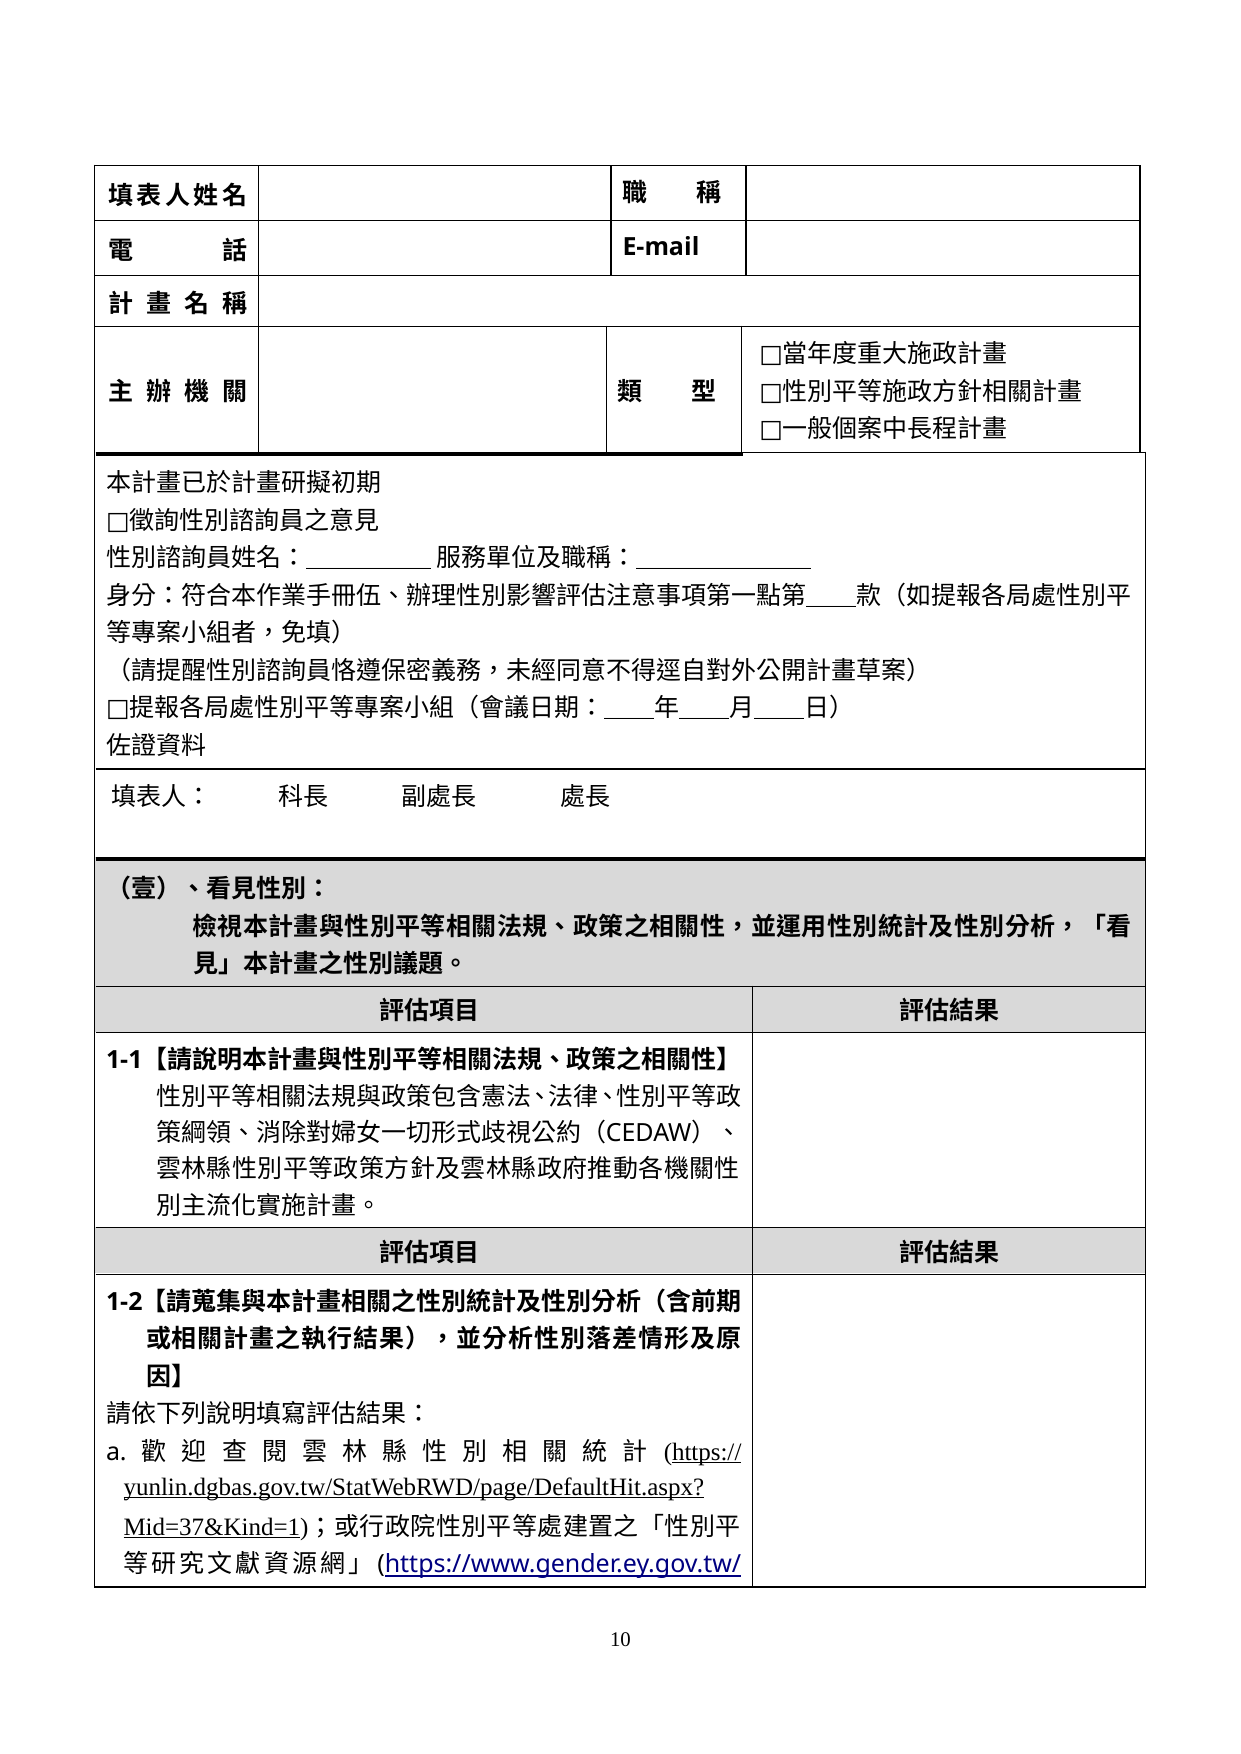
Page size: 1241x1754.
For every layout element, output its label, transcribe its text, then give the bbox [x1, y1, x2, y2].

table_cell 填表人姓名 [95, 166, 258, 219]
table_cell 主辦機關 [95, 327, 258, 452]
table_cell [747, 166, 1139, 219]
table_cell 類型 [607, 327, 741, 452]
table_cell 評估項目 [95, 987, 752, 1032]
table_cell 1-2【請蒐集與本計畫相關之性別統計及性別分析（含前期或相關計畫之執行結果），並分析性別落差情形及原因】 請依下列說明填寫評估結果： a.歡迎查閱雲林縣性別相關統計(https://yunlin.dgbas.gov.tw/StatWebRWD/page/DefaultHit.aspx?Mid=37&Kind=1)；或行政院性別平等處建置之「性別平等研究文獻資源網」(https://www.gender.ey.gov.tw/ [95, 1275, 752, 1586]
table_cell 計畫名稱 [95, 276, 258, 326]
table_cell [259, 276, 1139, 326]
table_cell 填表人： 科長 副處長 處長 [95, 769, 1145, 857]
table_cell [753, 1275, 1145, 1586]
table_cell 本計畫已於計畫研擬初期 □徵詢性別諮詢員之意見 性別諮詢員姓名：＿＿＿＿＿ 服務單位及職稱：＿＿＿＿＿＿＿ 身分：符合本作業手冊伍、辦理性別影響評估注意事項第一點第＿＿款（如提報各局處性別平等專案小組者，免填） （請提醒性別諮詢員恪遵保密義務，未經同意不得逕自對外公開計畫草案） □提報各局處性別平等專案小組（會議日期：＿＿年＿＿月＿＿日） 佐證資料 [95, 453, 1145, 768]
table_cell （壹）、看見性別： 檢視本計畫與性別平等相關法規、政策之相關性，並運用性別統計及性別分析，「看見」本計畫之性別議題。 [95, 858, 1145, 986]
table_cell [259, 166, 610, 219]
table_cell [259, 327, 606, 452]
table_cell 1-1【請說明本計畫與性別平等相關法規、政策之相關性】 性別平等相關法規與政策包含憲法、法律、性別平等政策綱領、消除對婦女一切形式歧視公約（CEDAW）、雲林縣性別平等政策方針及雲林縣政府推動各機關性別主流化實施計畫。 [95, 1033, 752, 1227]
table_cell E-mail [612, 221, 745, 275]
table_cell 評估項目 [95, 1228, 752, 1273]
table_cell [1141, 220, 1146, 275]
table_cell [1141, 275, 1146, 326]
table_cell [1141, 326, 1146, 452]
table_cell [747, 221, 1139, 275]
table_cell [259, 221, 610, 275]
table_cell 評估結果 [753, 987, 1145, 1032]
table_cell 評估結果 [753, 1228, 1145, 1273]
table_cell 電話 [95, 221, 258, 275]
table_cell [1141, 165, 1146, 219]
table_cell □當年度重大施政計畫 □性別平等施政方針相關計畫 □一般個案中長程計畫 [742, 327, 1139, 452]
table_cell [753, 1033, 1145, 1227]
table_cell 職稱 [612, 166, 745, 219]
